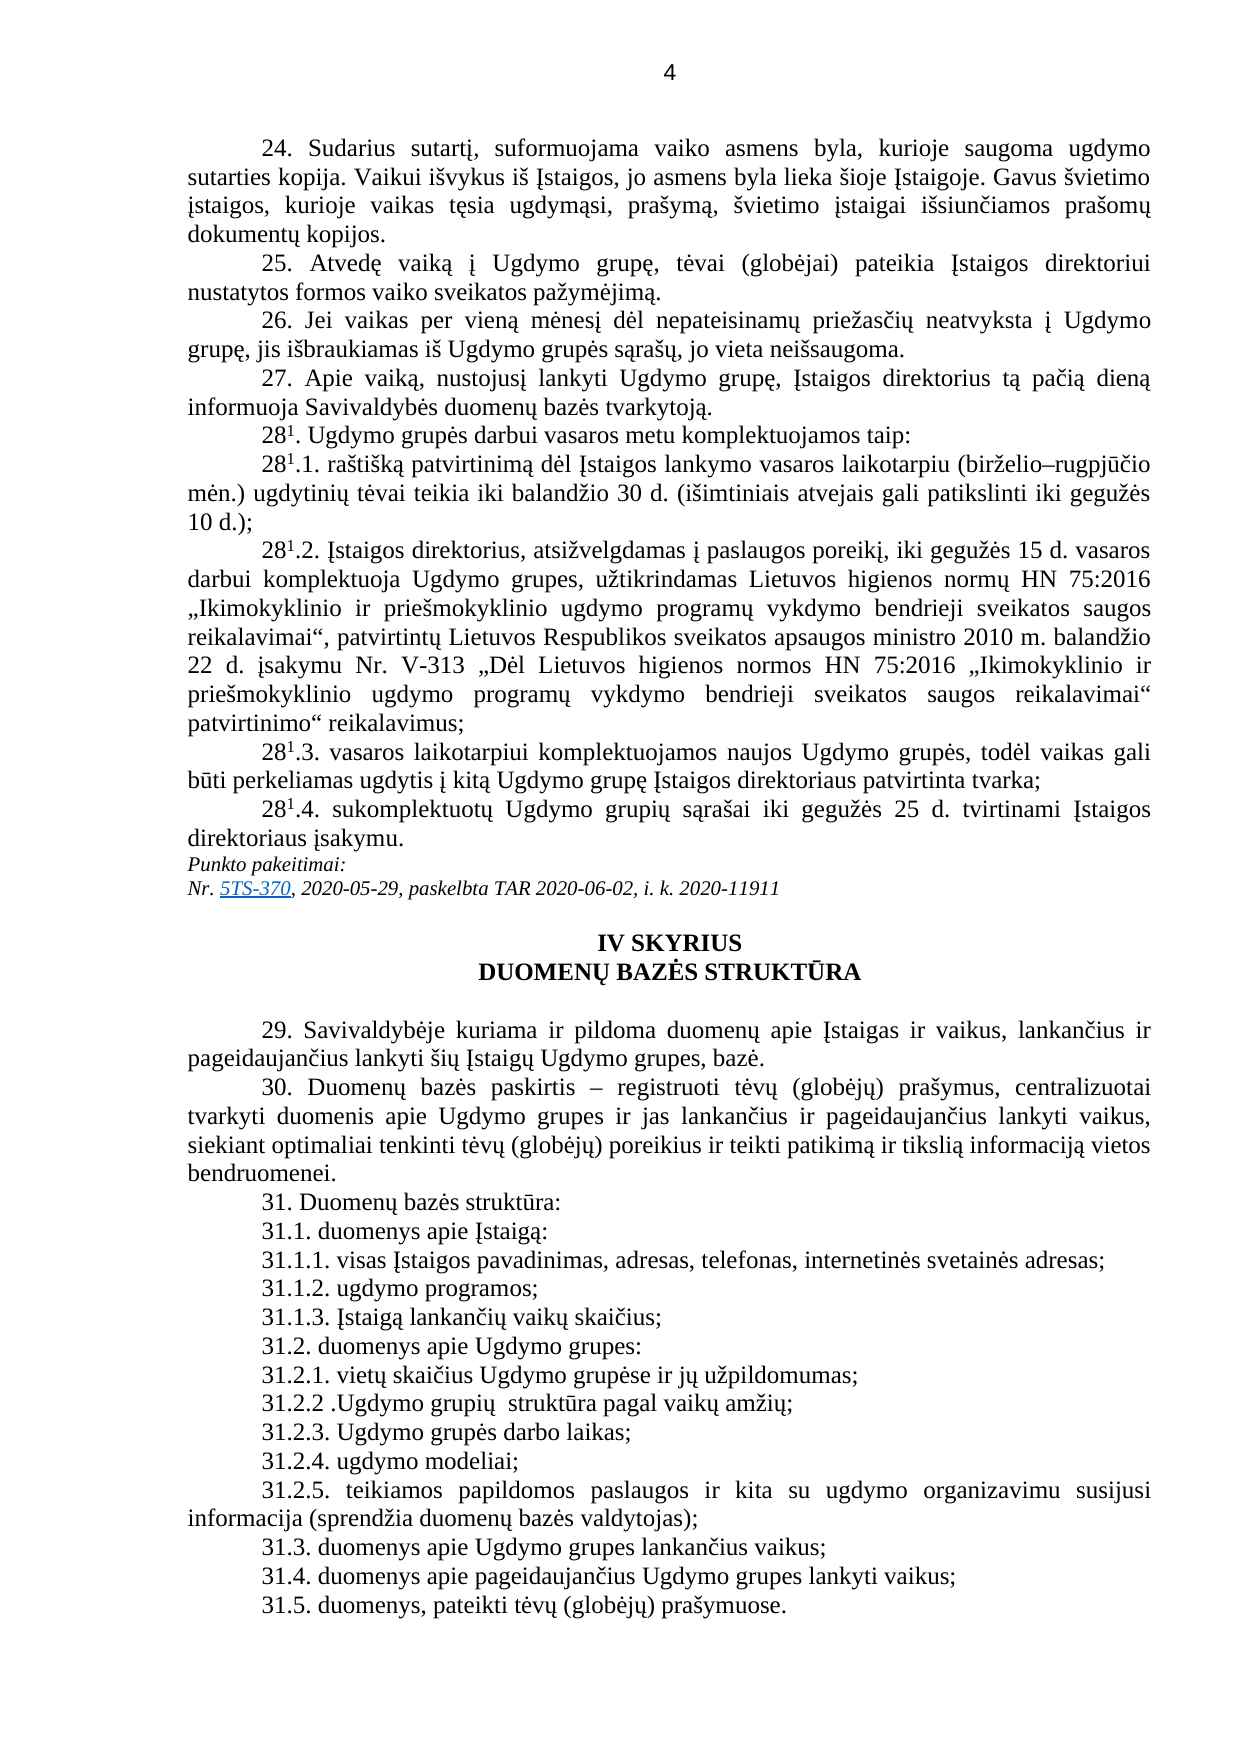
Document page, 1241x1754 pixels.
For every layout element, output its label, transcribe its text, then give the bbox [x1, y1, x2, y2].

text 281.3. vasaros laikotarpiui komplektuojamos naujos Ugdymo grupės, todėl vaikas gali būti perkeliamas ugdytis į kitą Ugdymo grupę Įstaigos direktoriaus patvirtinta tvarka; [187, 737, 1152, 794]
text 27. Apie vaiką, nustojusį lankyti Ugdymo grupę, Įstaigos direktorius tą pačią dieną informuoja Savivaldybės duomenų bazės tvarkytoją. [187, 363, 1152, 420]
text 31.4. duomenys apie pageidaujančius Ugdymo grupes lankyti vaikus; [187, 1561, 1152, 1590]
text 31.2.2 .Ugdymo grupių struktūra pagal vaikų amžių; [187, 1388, 1152, 1417]
text 25. Atvedę vaiką į Ugdymo grupę, tėvai (globėjai) pateikia Įstaigos direktoriui nustatytos formos vaiko sveikatos pažymėjimą. [187, 248, 1152, 305]
text 281. Ugdymo grupės darbui vasaros metu komplektuojamos taip: [187, 420, 1152, 449]
text 31.1.3. Įstaigą lankančių vaikų skaičius; [187, 1302, 1152, 1331]
text Nr. 5TS-370, 2020-05-29, paskelbta TAR 2020-06-02, i. k. 2020-11911 [187, 876, 1152, 900]
text 31. Duomenų bazės struktūra: [187, 1187, 1152, 1216]
text 281.1. raštišką patvirtinimą dėl Įstaigos lankymo vasaros laikotarpiu (birželio–rugpjūčio mėn.) ugdytinių tėvai teikia iki balandžio 30 d. (išimtiniais atvejais gali patikslinti iki gegužės 10 d.); [187, 449, 1152, 535]
text 30. Duomenų bazės paskirtis – registruoti tėvų (globėjų) prašymus, centralizuotai tvarkyti duomenis apie Ugdymo grupes ir jas lankančius ir pageidaujančius lankyti vaikus, siekiant optimaliai tenkinti tėvų (globėjų) poreikius ir teikti patikimą ir tikslią informaciją vietos bendruomenei. [187, 1072, 1152, 1187]
text 24. Sudarius sutartį, suformuojama vaiko asmens byla, kurioje saugoma ugdymo sutarties kopija. Vaikui išvykus iš Įstaigos, jo asmens byla lieka šioje Įstaigoje. Gavus švietimo įstaigos, kurioje vaikas tęsia ugdymąsi, prašymą, švietimo įstaigai išsiunčiamos prašomų dokumentų kopijos. [187, 133, 1152, 248]
text 26. Jei vaikas per vieną mėnesį dėl nepateisinamų priežasčių neatvyksta į Ugdymo grupę, jis išbraukiamas iš Ugdymo grupės sąrašų, jo vieta neišsaugoma. [187, 305, 1152, 363]
text 31.1.1. visas Įstaigos pavadinimas, adresas, telefonas, internetinės svetainės adresas; [187, 1245, 1152, 1273]
text DUOMENŲ BAZĖS STRUKTŪRA [187, 957, 1152, 986]
text 31.2.1. vietų skaičius Ugdymo grupėse ir jų užpildomumas; [187, 1360, 1152, 1388]
text 31.3. duomenys apie Ugdymo grupes lankančius vaikus; [187, 1532, 1152, 1561]
text 31.2.4. ugdymo modeliai; [187, 1446, 1152, 1475]
text Punkto pakeitimai: [187, 852, 1152, 876]
text IV SKYRIUS [187, 928, 1152, 957]
text 31.2. duomenys apie Ugdymo grupes: [187, 1331, 1152, 1360]
text 281.2. Įstaigos direktorius, atsižvelgdamas į paslaugos poreikį, iki gegužės 15 d. vasaros darbui komplektuoja Ugdymo grupes, užtikrindamas Lietuvos higienos normų HN 75:2016 „Ikimokyklinio ir priešmokyklinio ugdymo programų vykdymo bendrieji sveikatos saugos reikalavimai“, patvirtintų Lietuvos Respublikos sveikatos apsaugos ministro 2010 m. balandžio 22 d. įsakymu Nr. V-313 „Dėl Lietuvos higienos normos HN 75:2016 „Ikimokyklinio ir priešmokyklinio ugdymo programų vykdymo bendrieji sveikatos saugos reikalavimai“ patvirtinimo“ reikalavimus; [187, 535, 1152, 737]
text 29. Savivaldybėje kuriama ir pildoma duomenų apie Įstaigas ir vaikus, lankančius ir pageidaujančius lankyti šių Įstaigų Ugdymo grupes, bazė. [187, 1015, 1152, 1072]
text 31.5. duomenys, pateikti tėvų (globėjų) prašymuose. [187, 1590, 1152, 1618]
text 31.1. duomenys apie Įstaigą: [187, 1216, 1152, 1245]
text 281.4. sukomplektuotų Ugdymo grupių sąrašai iki gegužės 25 d. tvirtinami Įstaigos direktoriaus įsakymu. [187, 794, 1152, 852]
text 31.2.3. Ugdymo grupės darbo laikas; [187, 1417, 1152, 1446]
text 31.1.2. ugdymo programos; [187, 1273, 1152, 1302]
text 31.2.5. teikiamos papildomos paslaugos ir kita su ugdymo organizavimu susijusi informacija (sprendžia duomenų bazės valdytojas); [187, 1475, 1152, 1532]
